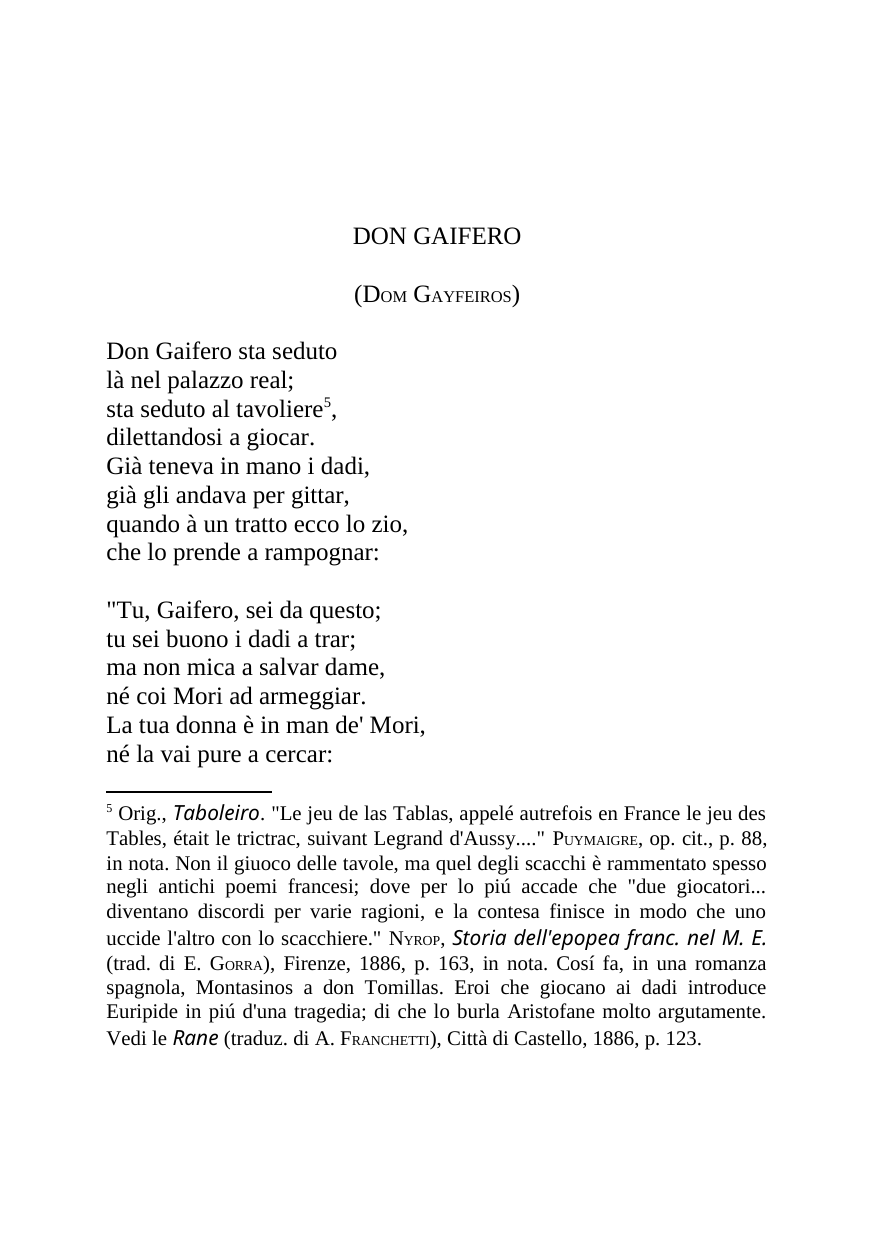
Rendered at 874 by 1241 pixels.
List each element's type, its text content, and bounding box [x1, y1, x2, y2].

text già gli andava per gittar, [106, 480, 768, 509]
text (Dom Gayfeiros) [106, 279, 768, 307]
text La tua donna è in man de' Mori, [106, 710, 768, 739]
text là nel palazzo real; [106, 365, 768, 394]
text Già teneva in mano i dadi, [106, 451, 768, 480]
text DON GAIFERO [106, 221, 768, 250]
text né coi Mori ad armeggiar. [106, 681, 768, 710]
text Orig., Taboleiro. "Le jeu de las Tablas, appelé autrefois en France le jeu des Tables, était le trictrac, suivant Legrand d'Aussy...." Puymaigre, op. cit., p. 88, in nota. Non il giuoco delle tavole, ma quel degli scacchi è rammentato spesso negli antichi poemi francesi; dove per lo piú accade che "due giocatori... diventano discordi per varie ragioni, e la contesa finisce in modo che uno uccide l'altro con lo scacchiere." Nyrop, Storia dell'epopea franc. nel M. E. (trad. di E. Gorra), Firenze, 1886, p. 163, in nota. Cosí fa, in una romanza spagnola, Montasinos a don Tomillas. Eroi che giocano ai dadi introduce Euripide in piú d'una tragedia; di che lo burla Aristofane molto argutamente. Vedi le Rane (traduz. di A. Franchetti), Città di Castello, 1886, p. 123. [106, 798, 768, 1052]
text dilettandosi a giocar. [106, 422, 768, 451]
text che lo prende a rampognar: [106, 537, 768, 566]
text ma non mica a salvar dame, [106, 652, 768, 681]
text "Tu, Gaifero, sei da questo; [106, 595, 768, 624]
text né la vai pure a cercar: [106, 739, 768, 767]
text quando à un tratto ecco lo zio, [106, 509, 768, 537]
text Don Gaifero sta seduto [106, 336, 768, 365]
text sta seduto al tavoliere, [106, 394, 768, 422]
text tu sei buono i dadi a trar; [106, 624, 768, 652]
